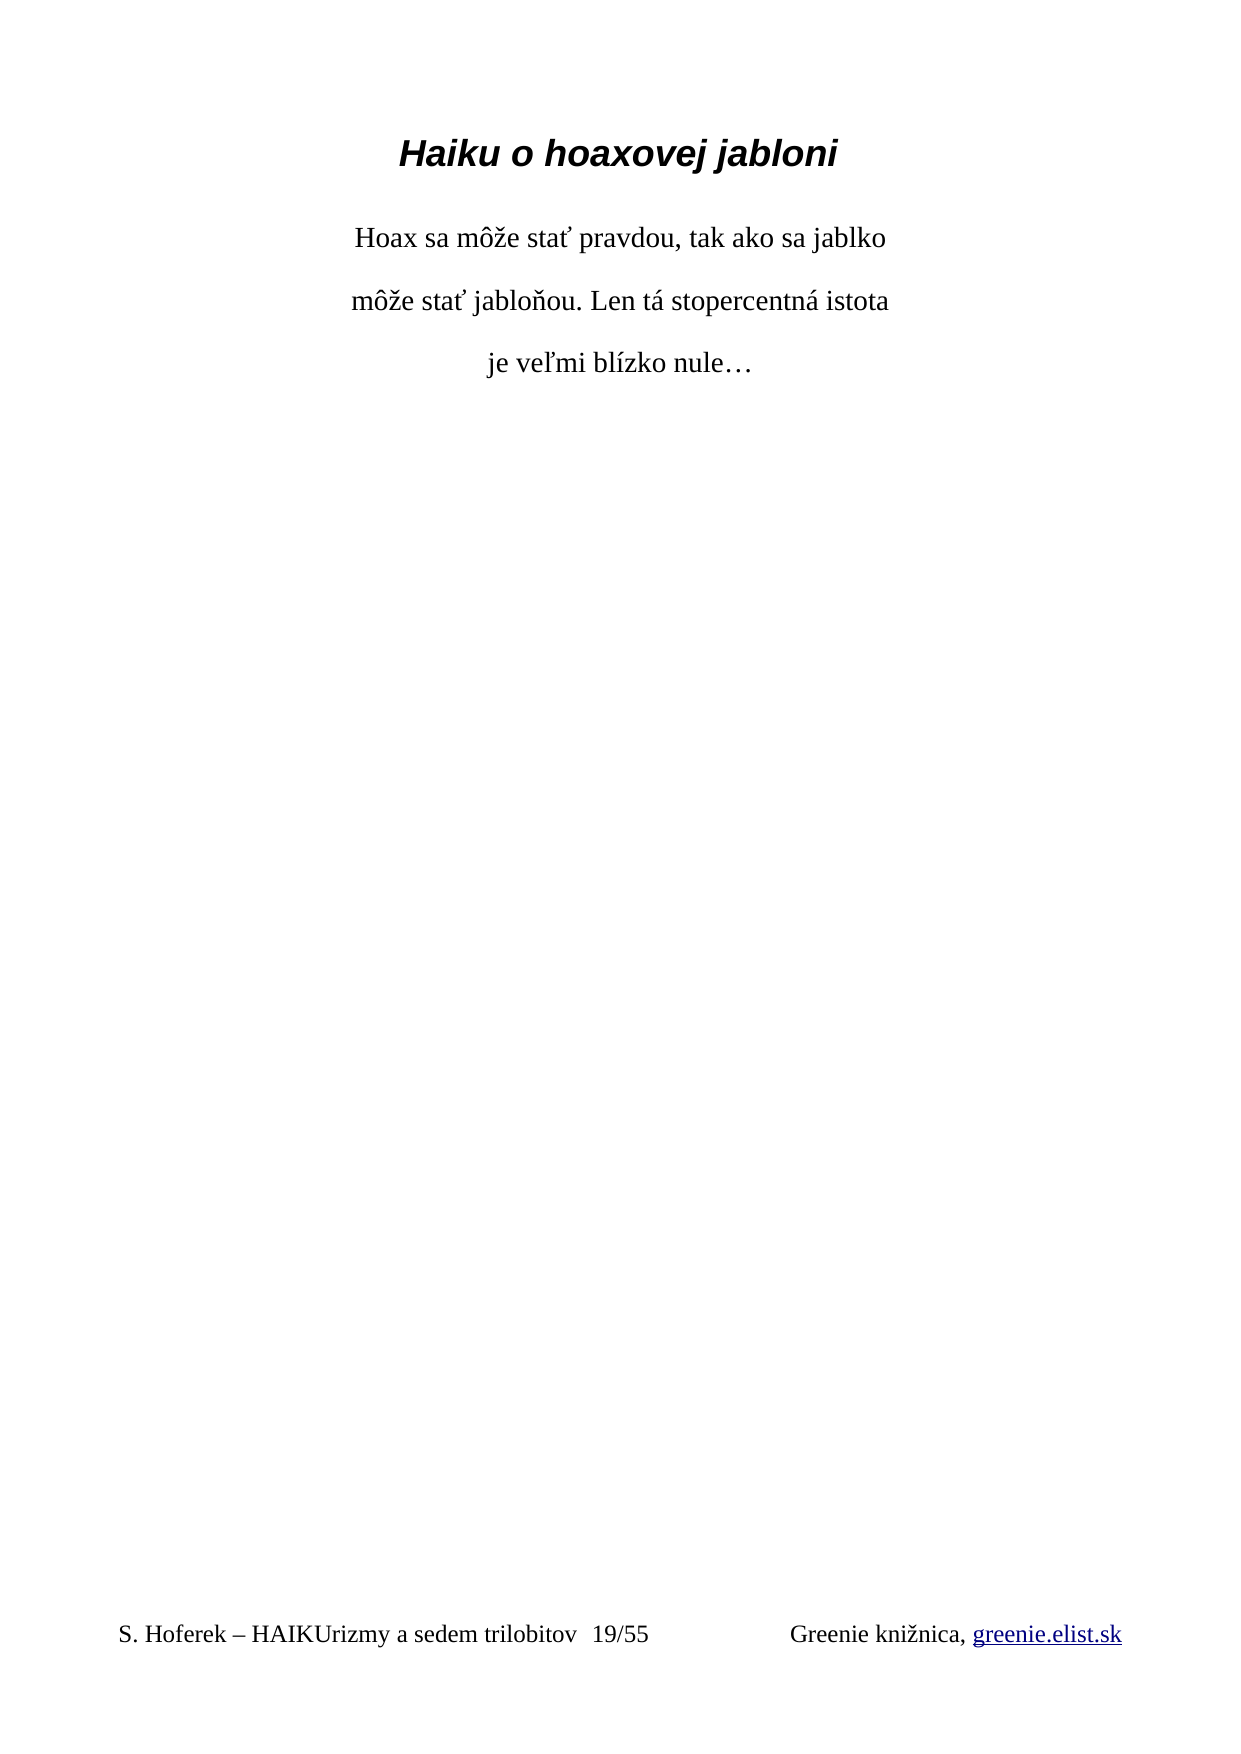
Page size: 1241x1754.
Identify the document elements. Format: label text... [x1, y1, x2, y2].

text Hoax sa môže stať pravdou, tak ako sa jablko [106, 221, 1134, 254]
subtitle Haiku o hoaxovej jabloni [106, 131, 1134, 174]
text môže stať jabloňou. Len tá stopercentná istota [106, 283, 1134, 316]
text je veľmi blízko nule… [106, 345, 1134, 378]
